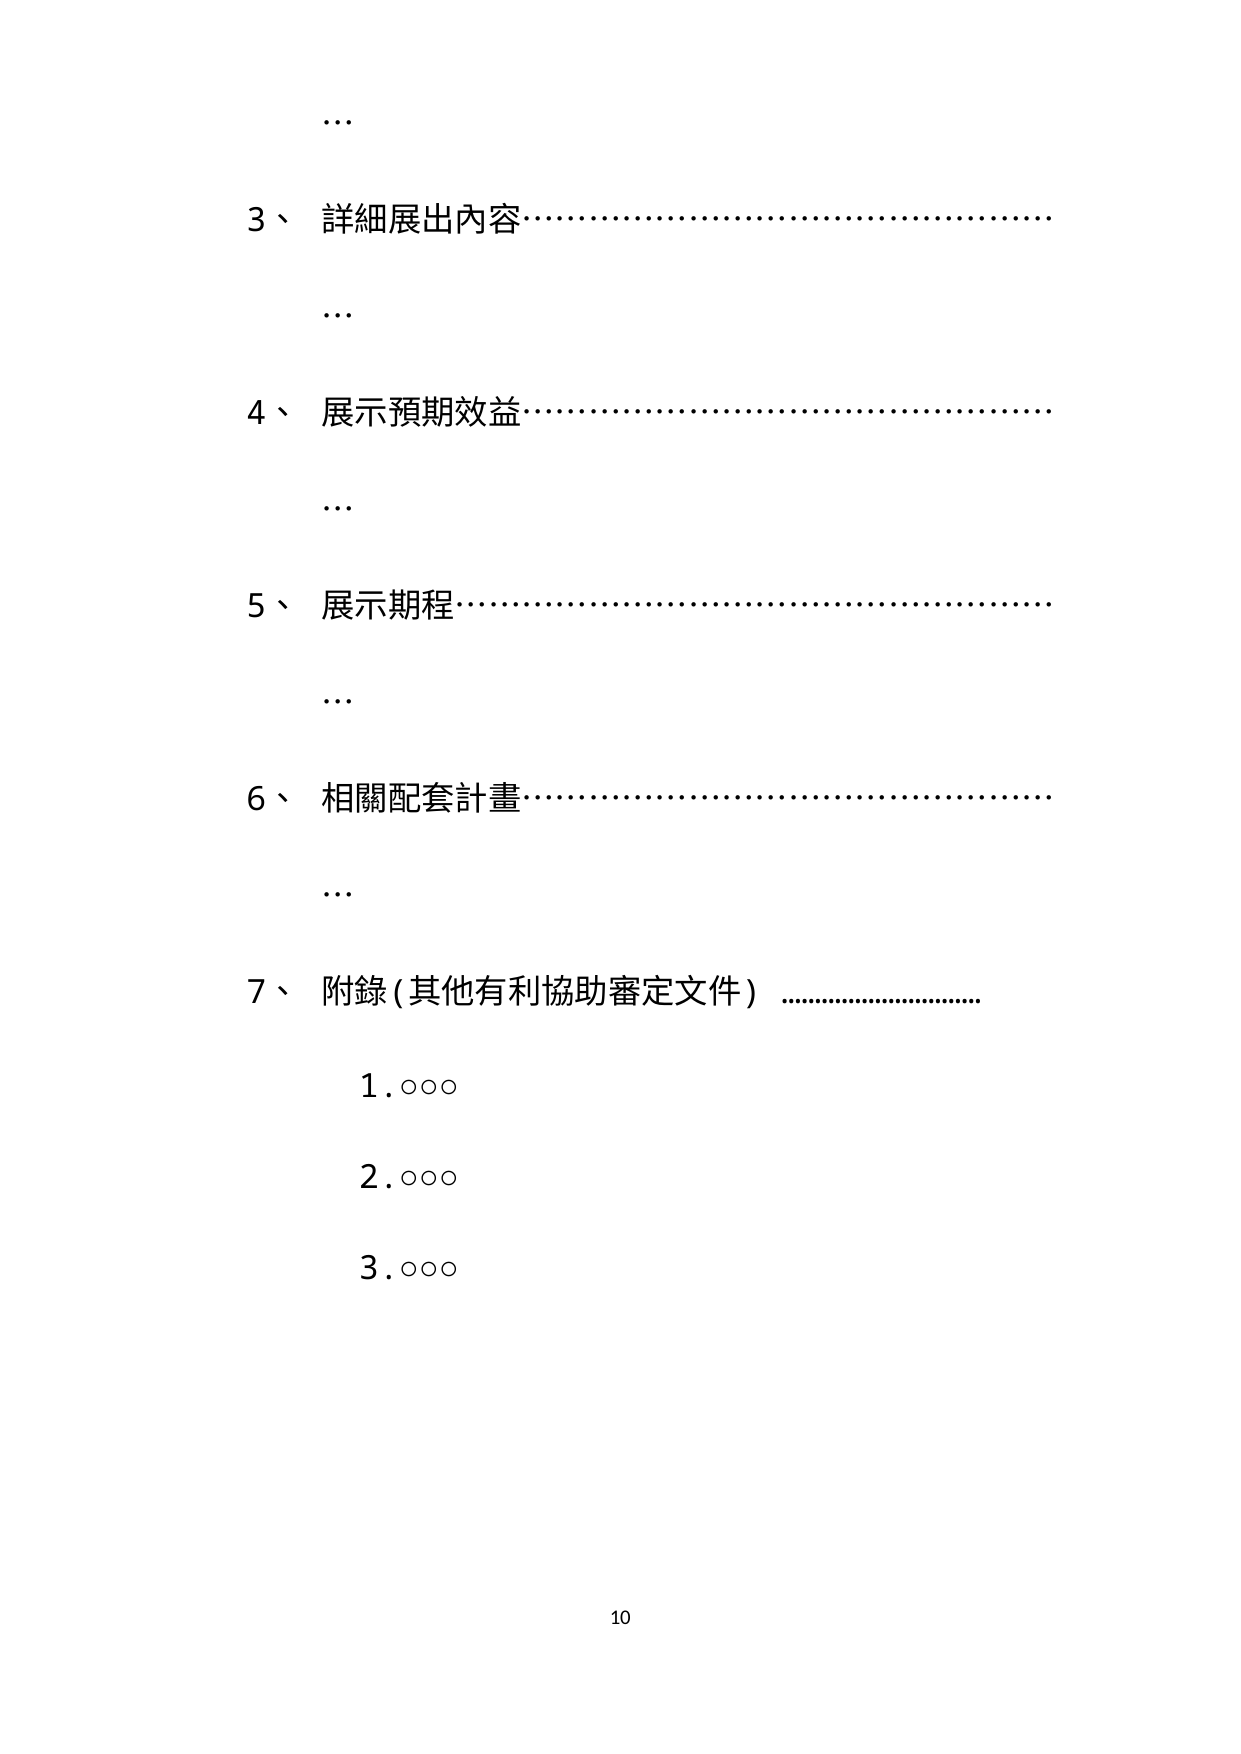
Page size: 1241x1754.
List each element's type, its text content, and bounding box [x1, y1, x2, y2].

list ○○○ [359, 1062, 1069, 1107]
list 展示預期效益…………………………………………… [246, 386, 1069, 531]
list ○○○ [359, 1244, 1069, 1289]
list 附錄(其他有利協助審定文件) ………………………… [246, 965, 1069, 1014]
list 相關配套計畫…………………………………………… [246, 772, 1069, 917]
list ○○○ [359, 1153, 1069, 1198]
list 展示期程………………………………………………… [246, 579, 1069, 724]
list 展示理念………………………………………………… [246, 96, 1069, 144]
list 詳細展出內容…………………………………………… [246, 193, 1069, 338]
